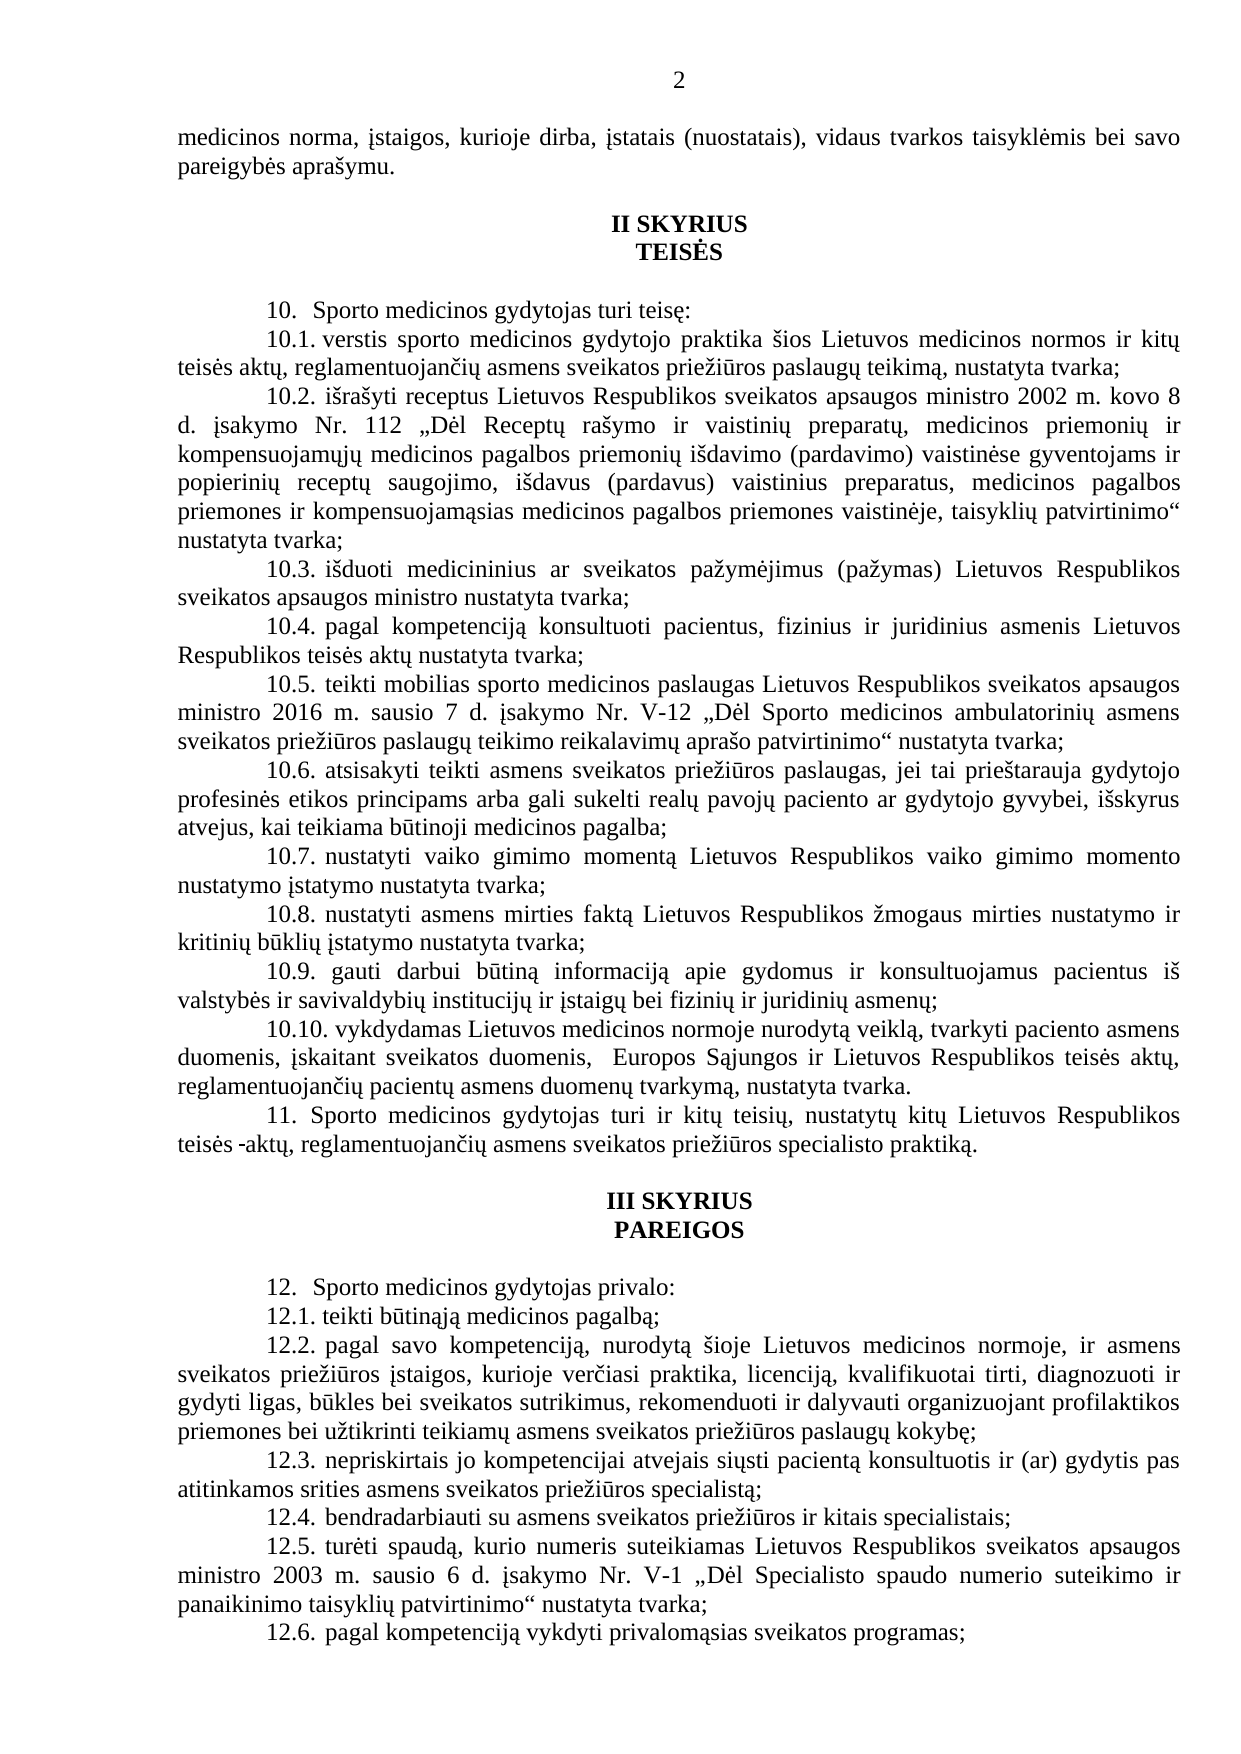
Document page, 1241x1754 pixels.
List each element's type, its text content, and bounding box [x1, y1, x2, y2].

text 12.6. pagal kompetenciją vykdyti privalomąsias sveikatos programas; [177, 1617, 1181, 1646]
text 10.7. nustatyti vaiko gimimo momentą Lietuvos Respublikos vaiko gimimo momento nustatymo įstatymo nustatyta tvarka; [177, 841, 1181, 899]
text 10.5. teikti mobilias sporto medicinos paslaugas Lietuvos Respublikos sveikatos apsaugos ministro 2016 m. sausio 7 d. įsakymo Nr. V-12 „Dėl Sporto medicinos ambulatorinių asmens sveikatos priežiūros paslaugų teikimo reikalavimų aprašo patvirtinimo“ nustatyta tvarka; [177, 669, 1181, 755]
text 10.8. nustatyti asmens mirties faktą Lietuvos Respublikos žmogaus mirties nustatymo ir kritinių būklių įstatymo nustatyta tvarka; [177, 899, 1181, 956]
text TEISĖS [177, 237, 1181, 266]
text 12.1. teikti būtinąją medicinos pagalbą; [266, 1301, 1181, 1330]
text 10.9. gauti darbui būtiną informaciją apie gydomus ir konsultuojamus pacientus iš valstybės ir savivaldybių institucijų ir įstaigų bei fizinių ir juridinių asmenų; [177, 956, 1181, 1014]
text 10.2. išrašyti receptus Lietuvos Respublikos sveikatos apsaugos ministro 2002 m. kovo 8 d. įsakymo Nr. 112 „Dėl Receptų rašymo ir vaistinių preparatų, medicinos priemonių ir kompensuojamųjų medicinos pagalbos priemonių išdavimo (pardavimo) vaistinėse gyventojams ir popierinių receptų saugojimo, išdavus (pardavus) vaistinius preparatus, medicinos pagalbos priemones ir kompensuojamąsias medicinos pagalbos priemones vaistinėje, taisyklių patvirtinimo“ nustatyta tvarka; [177, 381, 1181, 554]
text II SKYRIUS [177, 209, 1181, 237]
text PAREIGOS [177, 1215, 1181, 1244]
text medicinos norma, įstaigos, kurioje dirba, įstatais (nuostatais), vidaus tvarkos taisyklėmis bei savo pareigybės aprašymu. [177, 122, 1181, 180]
text 10.6. atsisakyti teikti asmens sveikatos priežiūros paslaugas, jei tai prieštarauja gydytojo profesinės etikos principams arba gali sukelti realų pavojų paciento ar gydytojo gyvybei, išskyrus atvejus, kai teikiama būtinoji medicinos pagalba; [177, 755, 1181, 841]
text iii skyrius [177, 1186, 1181, 1215]
text 12.2. pagal savo kompetenciją, nurodytą šioje Lietuvos medicinos normoje, ir asmens sveikatos priežiūros įstaigos, kurioje verčiasi praktika, licenciją, kvalifikuotai tirti, diagnozuoti ir gydyti ligas, būkles bei sveikatos sutrikimus, rekomenduoti ir dalyvauti organizuojant profilaktikos priemones bei užtikrinti teikiamų asmens sveikatos priežiūros paslaugų kokybę; [177, 1330, 1181, 1445]
text 12.4. bendradarbiauti su asmens sveikatos priežiūros ir kitais specialistais; [177, 1502, 1181, 1531]
text 10.4. pagal kompetenciją konsultuoti pacientus, fizinius ir juridinius asmenis Lietuvos Respublikos teisės aktų nustatyta tvarka; [177, 611, 1181, 669]
text 11. Sporto medicinos gydytojas turi ir kitų teisių, nustatytų kitų Lietuvos Respublikos teisės aktų, reglamentuojančių asmens sveikatos priežiūros specialisto praktiką. [177, 1100, 1181, 1157]
text 12. Sporto medicinos gydytojas privalo: [177, 1272, 1181, 1301]
text 10. Sporto medicinos gydytojas turi teisę: [177, 295, 1181, 324]
text 12.5. turėti spaudą, kurio numeris suteikiamas Lietuvos Respublikos sveikatos apsaugos ministro 2003 m. sausio 6 d. įsakymo Nr. V-1 „Dėl Specialisto spaudo numerio suteikimo ir panaikinimo taisyklių patvirtinimo“ nustatyta tvarka; [177, 1531, 1181, 1617]
text 12.3. nepriskirtais jo kompetencijai atvejais siųsti pacientą konsultuotis ir (ar) gydytis pas atitinkamos srities asmens sveikatos priežiūros specialistą; [177, 1445, 1181, 1502]
text 10.1. verstis sporto medicinos gydytojo praktika šios Lietuvos medicinos normos ir kitų teisės aktų, reglamentuojančių asmens sveikatos priežiūros paslaugų teikimą, nustatyta tvarka; [177, 324, 1181, 381]
text 10.3. išduoti medicininius ar sveikatos pažymėjimus (pažymas) Lietuvos Respublikos sveikatos apsaugos ministro nustatyta tvarka; [177, 554, 1181, 611]
text 10.10. vykdydamas Lietuvos medicinos normoje nurodytą veiklą, tvarkyti paciento asmens duomenis, įskaitant sveikatos duomenis, Europos Sąjungos ir Lietuvos Respublikos teisės aktų, reglamentuojančių pacientų asmens duomenų tvarkymą, nustatyta tvarka. [177, 1014, 1181, 1100]
